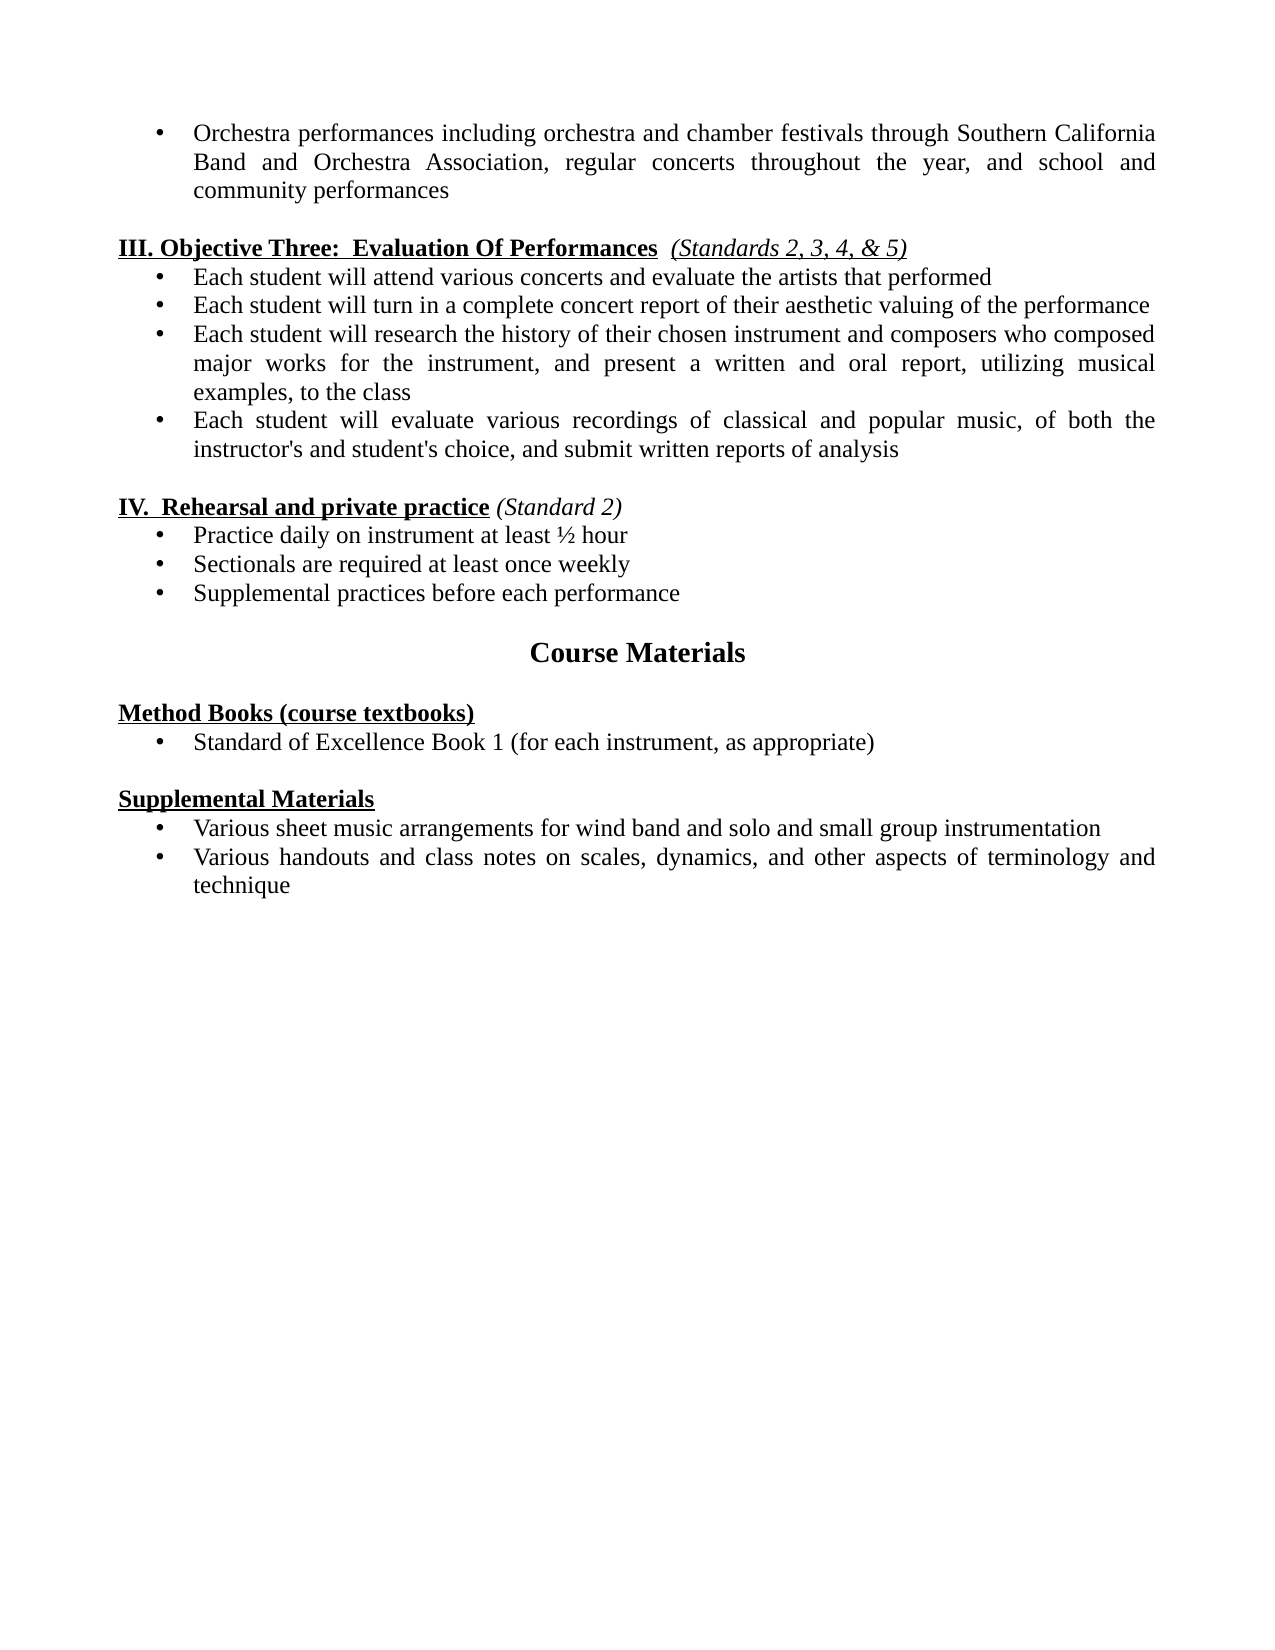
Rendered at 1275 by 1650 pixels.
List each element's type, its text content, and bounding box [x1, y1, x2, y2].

list Orchestra performances including orchestra and chamber festivals through Southern California Band and Orchestra Association, regular concerts throughout the year, and school and community performances [156, 118, 1157, 204]
list Each student will turn in a complete concert report of their aesthetic valuing of the performance [156, 291, 1157, 319]
list Standard of Excellence Book 1 (for each instrument, as appropriate) [156, 727, 1157, 755]
list Sectionals are required at least once weekly [156, 549, 1157, 578]
text IV. Rehearsal and private practice (Standard 2) [118, 492, 1157, 521]
list Practice daily on instrument at least ½ hour [156, 521, 1157, 549]
text III. Objective Three: Evaluation Of Performances (Standards 2, 3, 4, & 5) [118, 233, 1157, 262]
list Supplemental practices before each performance [156, 578, 1157, 607]
list Various handouts and class notes on scales, dynamics, and other aspects of terminology and technique [156, 842, 1157, 899]
list Each student will attend various concerts and evaluate the artists that performed [156, 262, 1157, 291]
list Each student will research the history of their chosen instrument and composers who composed major works for the instrument, and present a written and oral report, utilizing musical examples, to the class [156, 319, 1157, 406]
text Supplemental Materials [118, 784, 1157, 813]
text Method Books (course textbooks) [118, 698, 1157, 727]
list Each student will evaluate various recordings of classical and popular music, of both the instructor's and student's choice, and submit written reports of analysis [156, 406, 1157, 463]
list Various sheet music arrangements for wind band and solo and small group instrumentation [156, 813, 1157, 842]
text Course Materials [118, 636, 1157, 669]
